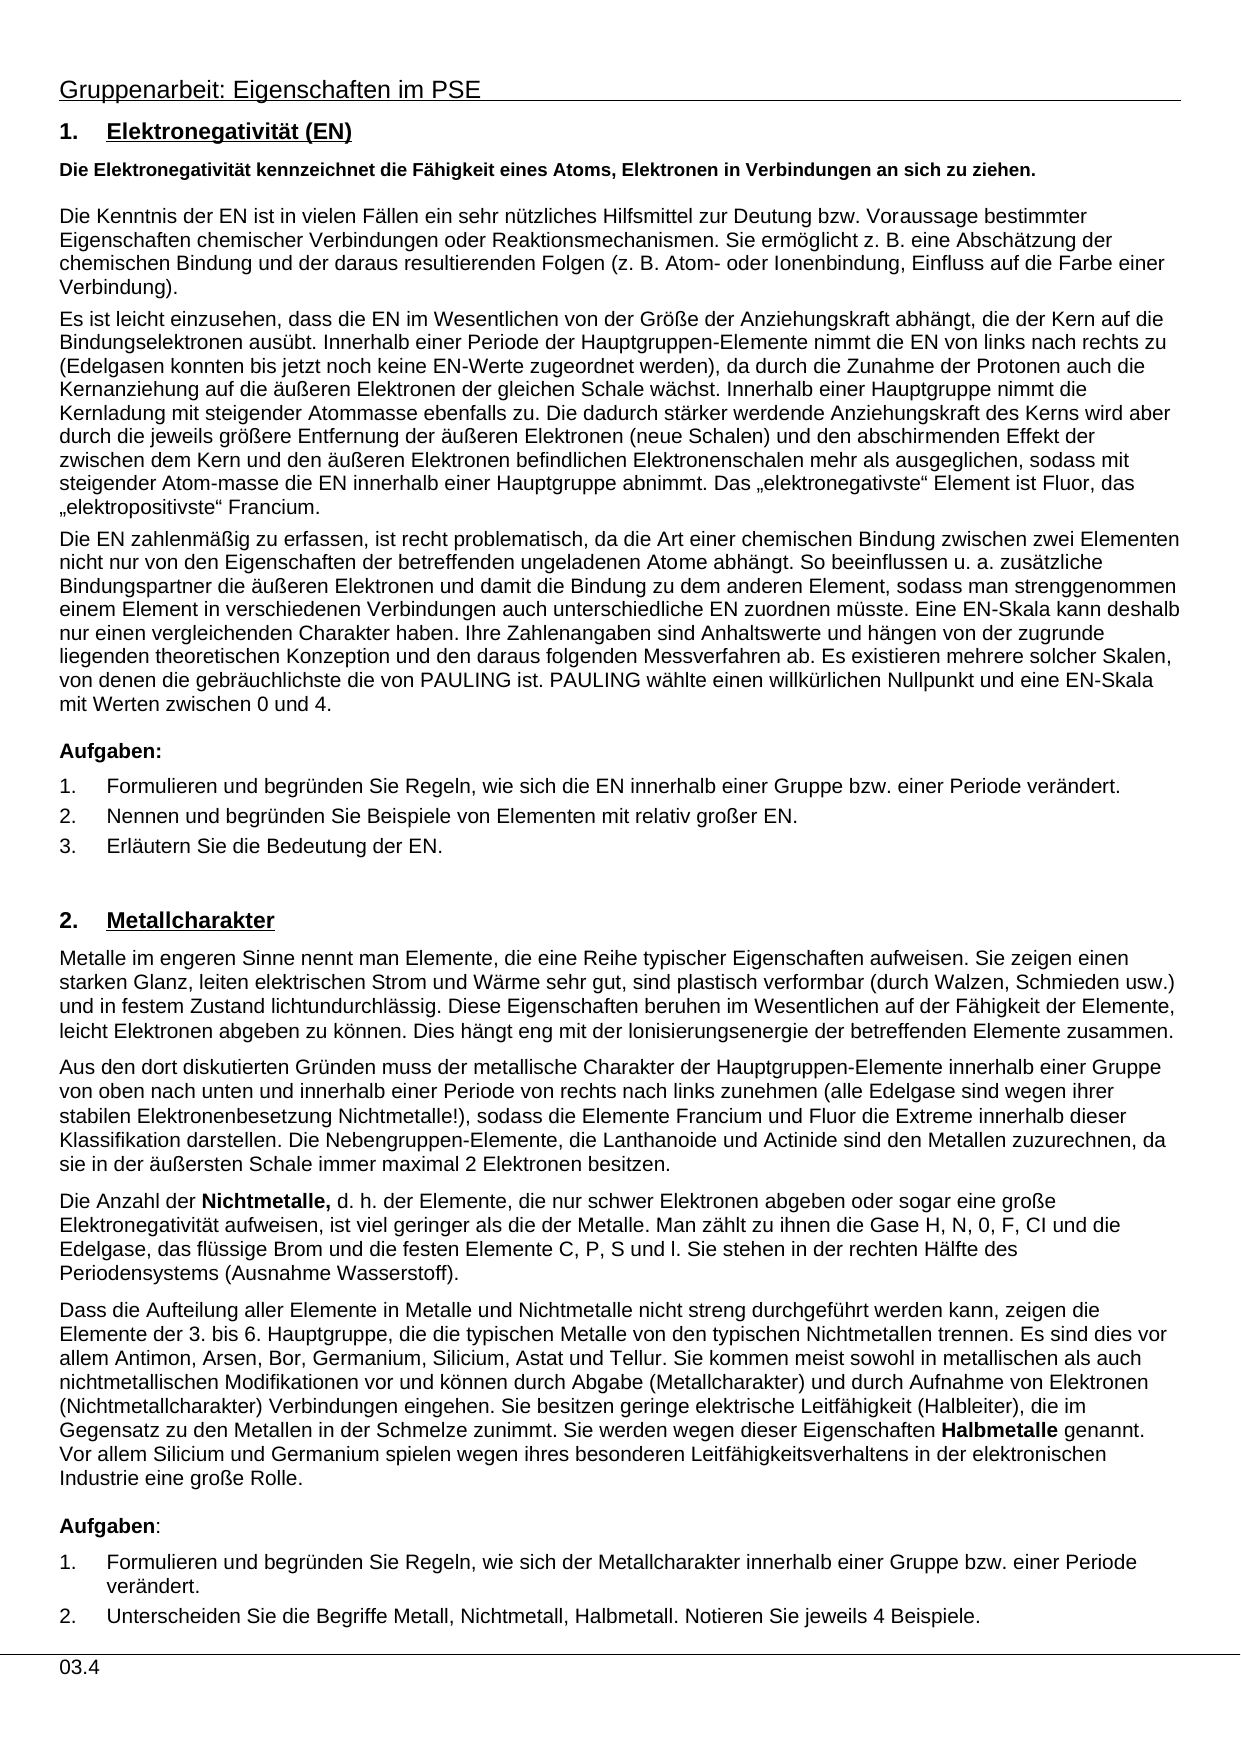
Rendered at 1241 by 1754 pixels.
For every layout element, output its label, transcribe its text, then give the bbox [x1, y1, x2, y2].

list Elektronegativität (EN) [59, 118, 1181, 144]
list Nennen und begründen Sie Beispiele von Elementen mit relativ großer EN. [59, 805, 1181, 828]
list Formulieren und begründen Sie Regeln, wie sich der Metallcharakter innerhalb einer Gruppe bzw. einer Periode verändert. [59, 1549, 1181, 1597]
text Aus den dort diskutierten Gründen muss der metallische Charakter der Hauptgruppen-Elemente innerhalb einer Gruppe von oben nach unten und innerhalb einer Periode von rechts nach links zunehmen (alle Edelgase sind wegen ihrer stabilen Elektronenbesetzung Nichtmetalle!), sodass die Elemente Francium und Fluor die Extreme innerhalb dieser Klassifikation darstellen. Die Nebengruppen-Elemente, die Lanthanoide und Actinide sind den Metallen zuzurechnen, da sie in der äußersten Schale immer maximal 2 Elektronen besitzen. [59, 1056, 1181, 1176]
text Die EN zahlenmäßig zu erfassen, ist recht problematisch, da die Art einer chemischen Bin­dung zwischen zwei Elementen nicht nur von den Eigenschaften der betreffenden ungeladenen Ato­me abhängt. So beeinflussen u. a. zusätzliche Bindungspartner die äußeren Elektronen und damit die Bindung zu dem anderen Element, sodass man strenggenommen einem Element in verschiedenen Verbindungen auch unterschiedliche EN zuordnen müsste. Eine EN-Skala kann deshalb nur einen vergleichenden Charakter haben. Ihre Zahlenangaben sind Anhaltswerte und hängen von der zugrunde liegenden theoretischen Konzeption und den daraus folgenden Messverfahren ab. Es existieren mehrere solcher Skalen, von denen die gebräuchlichste die von PAULING ist. PAULING wählte einen willkürlichen Nullpunkt und eine EN-Skala mit Werten zwischen 0 und 4. [59, 527, 1181, 716]
text Die Elektronegativität kennzeichnet die Fähigkeit eines Atoms, Elektronen in Verbindungen an sich zu ziehen. [59, 158, 1181, 181]
text Aufgaben: [59, 739, 1181, 763]
text Die Kenntnis der EN ist in vielen Fällen ein sehr nützliches Hilfsmittel zur Deutung bzw. Vor­aussage bestimmter Eigenschaften chemischer Verbindungen oder Reaktionsmechanismen. Sie ermög­licht z. B. eine Abschätzung der chemischen Bindung und der daraus resultierenden Folgen (z. B. Atom- oder Ionenbindung, Einfluss auf die Farbe einer Verbindung). [59, 205, 1181, 299]
list Metallcharakter [59, 907, 1181, 933]
text Metalle im engeren Sinne nennt man Elemente, die eine Reihe typischer Eigenschaften aufweisen. Sie zeigen einen starken Glanz, leiten elektrischen Strom und Wärme sehr gut, sind plastisch verformbar (durch Walzen, Schmieden usw.) und in festem Zustand lichtundurchlässig. Diese Eigenschaften beruhen im Wesentlichen auf der Fähigkeit der Elemente, leicht Elektronen abgeben zu können. Dies hängt eng mit der lonisierungsenergie der betreffenden Elemente zusammen. [59, 946, 1181, 1043]
text Aufgaben: [59, 1514, 1181, 1538]
text Dass die Aufteilung aller Elemente in Metalle und Nichtmetalle nicht streng durchgeführt werden kann, zeigen die Elemente der 3. bis 6. Hauptgruppe, die die typischen Metalle von den typischen Nichtmetallen trennen. Es sind dies vor allem Antimon, Arsen, Bor, Germanium, Silicium, Astat und Tellur. Sie kommen meist sowohl in metallischen als auch nichtmetallischen Modifikationen vor und können durch Abgabe (Metallcharakter) und durch Aufnahme von Elektronen (Nichtmetallcharakter) Verbindungen eingehen. Sie besitzen geringe elektrische Leitfähigkeit (Halbleiter), die im Gegensatz zu den Metallen in der Schmelze zunimmt. Sie werden wegen dieser Ei­genschaften Halbmetalle genannt. Vor allem Silicium und Germanium spielen wegen ihres besonderen Leit­fähigkeitsverhaltens in der elektronischen Industrie eine große Rolle. [59, 1298, 1181, 1490]
list Erläutern Sie die Bedeutung der EN. [59, 835, 1181, 858]
text Die Anzahl der Nichtmetalle, d. h. der Elemente, die nur schwer Elektronen abgeben oder sogar eine große Elektronegativität aufweisen, ist viel geringer als die der Metalle. Man zählt zu ihnen die Gase H, N, 0, F, CI und die Edelga­se, das flüssige Brom und die festen Elemente C, P, S und l. Sie stehen in der rechten Hälfte des Periodensystems (Ausnahme Wasserstoff). [59, 1189, 1181, 1286]
list Formulieren und begründen Sie Regeln, wie sich die EN innerhalb einer Gruppe bzw. einer Periode verändert. [59, 775, 1181, 799]
list Unterscheiden Sie die Begriffe Metall, Nichtmetall, Halbmetall. Notieren Sie jeweils 4 Beispiele. [59, 1604, 1181, 1628]
text Es ist leicht einzusehen, dass die EN im Wesentlichen von der Größe der Anziehungskraft abhängt, die der Kern auf die Bindungselektronen ausübt. Innerhalb einer Periode der Hauptgruppen-Ele­mente nimmt die EN von links nach rechts zu (Edelgasen konnten bis jetzt noch keine EN-Werte zugeordnet werden), da durch die Zunahme der Protonen auch die Kernanziehung auf die äußeren Elektronen der gleichen Schale wächst. Innerhalb einer Hauptgruppe nimmt die Kernladung mit steigender Atommasse ebenfalls zu. Die dadurch stärker werdende Anziehungskraft des Kerns wird aber durch die jeweils größere Entfernung der äußeren Elektronen (neue Schalen) und den abschir­menden Effekt der zwischen dem Kern und den äußeren Elektronen befindlichen Elektronenschalen mehr als ausgeglichen, sodass mit steigender Atom-masse die EN innerhalb einer Hauptgruppe abnimmt. Das „elektronegativste“ Element ist Fluor, das „elektropositivste“ Francium. [59, 307, 1181, 519]
